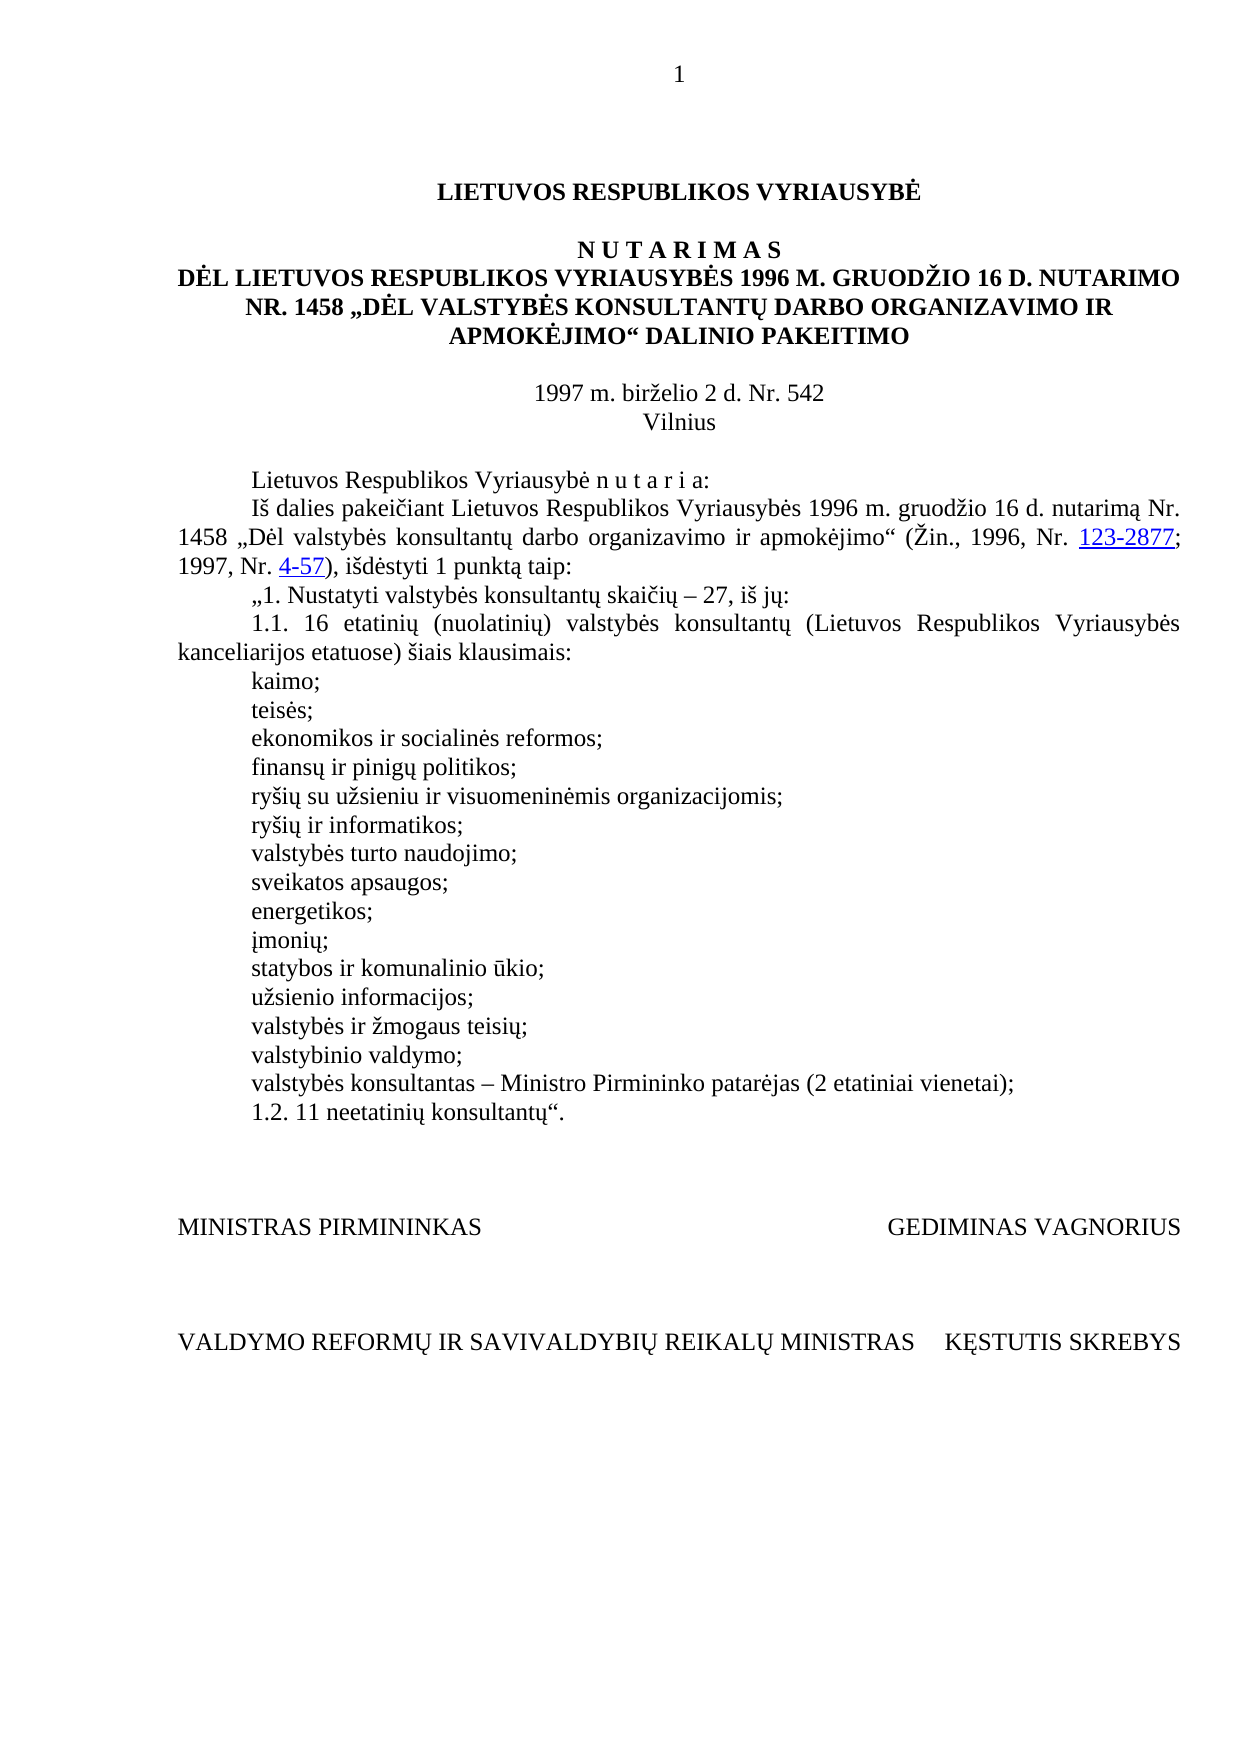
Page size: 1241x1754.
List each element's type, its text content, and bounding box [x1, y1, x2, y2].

text 1.2. 11 neetatinių konsultantų“. [177, 1097, 1181, 1126]
text LIETUVOS RESPUBLIKOS VYRIAUSYBĖ [177, 177, 1181, 206]
text valstybinio valdymo; [177, 1040, 1181, 1068]
text „1. Nustatyti valstybės konsultantų skaičių – 27, iš jų: [177, 580, 1181, 608]
text teisės; [177, 695, 1181, 723]
text užsienio informacijos; [177, 982, 1181, 1011]
text kaimo; [177, 666, 1181, 695]
text MINISTRAS PIRMININKAS GEDIMINAS VAGNORIUS [177, 1212, 1181, 1241]
text ekonomikos ir socialinės reformos; [177, 723, 1181, 752]
text Iš dalies pakeičiant Lietuvos Respublikos Vyriausybės 1996 m. gruodžio 16 d. nutarimą Nr. 1458 „Dėl valstybės konsultantų darbo organizavimo ir apmokėjimo“ (Žin., 1996, Nr. 123-2877; 1997, Nr. 4-57), išdėstyti 1 punktą taip: [177, 493, 1181, 580]
text ryšių su užsieniu ir visuomeninėmis organizacijomis; [177, 781, 1181, 810]
text statybos ir komunalinio ūkio; [177, 953, 1181, 982]
text DĖL LIETUVOS RESPUBLIKOS VYRIAUSYBĖS 1996 M. GRUODŽIO 16 D. NUTARIMO NR. 1458 „DĖL VALSTYBĖS KONSULTANTŲ DARBO ORGANIZAVIMO IR APMOKĖJIMO“ DALINIO PAKEITIMO [177, 263, 1181, 350]
text 1.1. 16 etatinių (nuolatinių) valstybės konsultantų (Lietuvos Respublikos Vyriausybės kanceliarijos etatuose) šiais klausimais: [177, 608, 1181, 666]
text Vilnius [177, 407, 1181, 436]
text valstybės turto naudojimo; [177, 838, 1181, 867]
text ryšių ir informatikos; [177, 810, 1181, 838]
text valstybės ir žmogaus teisių; [177, 1011, 1181, 1040]
text finansų ir pinigų politikos; [177, 752, 1181, 781]
text Lietuvos Respublikos Vyriausybė nutaria: [177, 465, 1181, 493]
text N U T A R I M A S [177, 235, 1181, 263]
text energetikos; [177, 896, 1181, 925]
text 1997 m. birželio 2 d. Nr. 542 [177, 378, 1181, 407]
text įmonių; [177, 925, 1181, 953]
text Valdymo reformų ir savivaldybių reikalų ministras Kęstutis Skrebys [177, 1327, 1181, 1356]
text valstybės konsultantas – Ministro Pirmininko patarėjas (2 etatiniai vienetai); [177, 1068, 1181, 1097]
text sveikatos apsaugos; [177, 867, 1181, 896]
